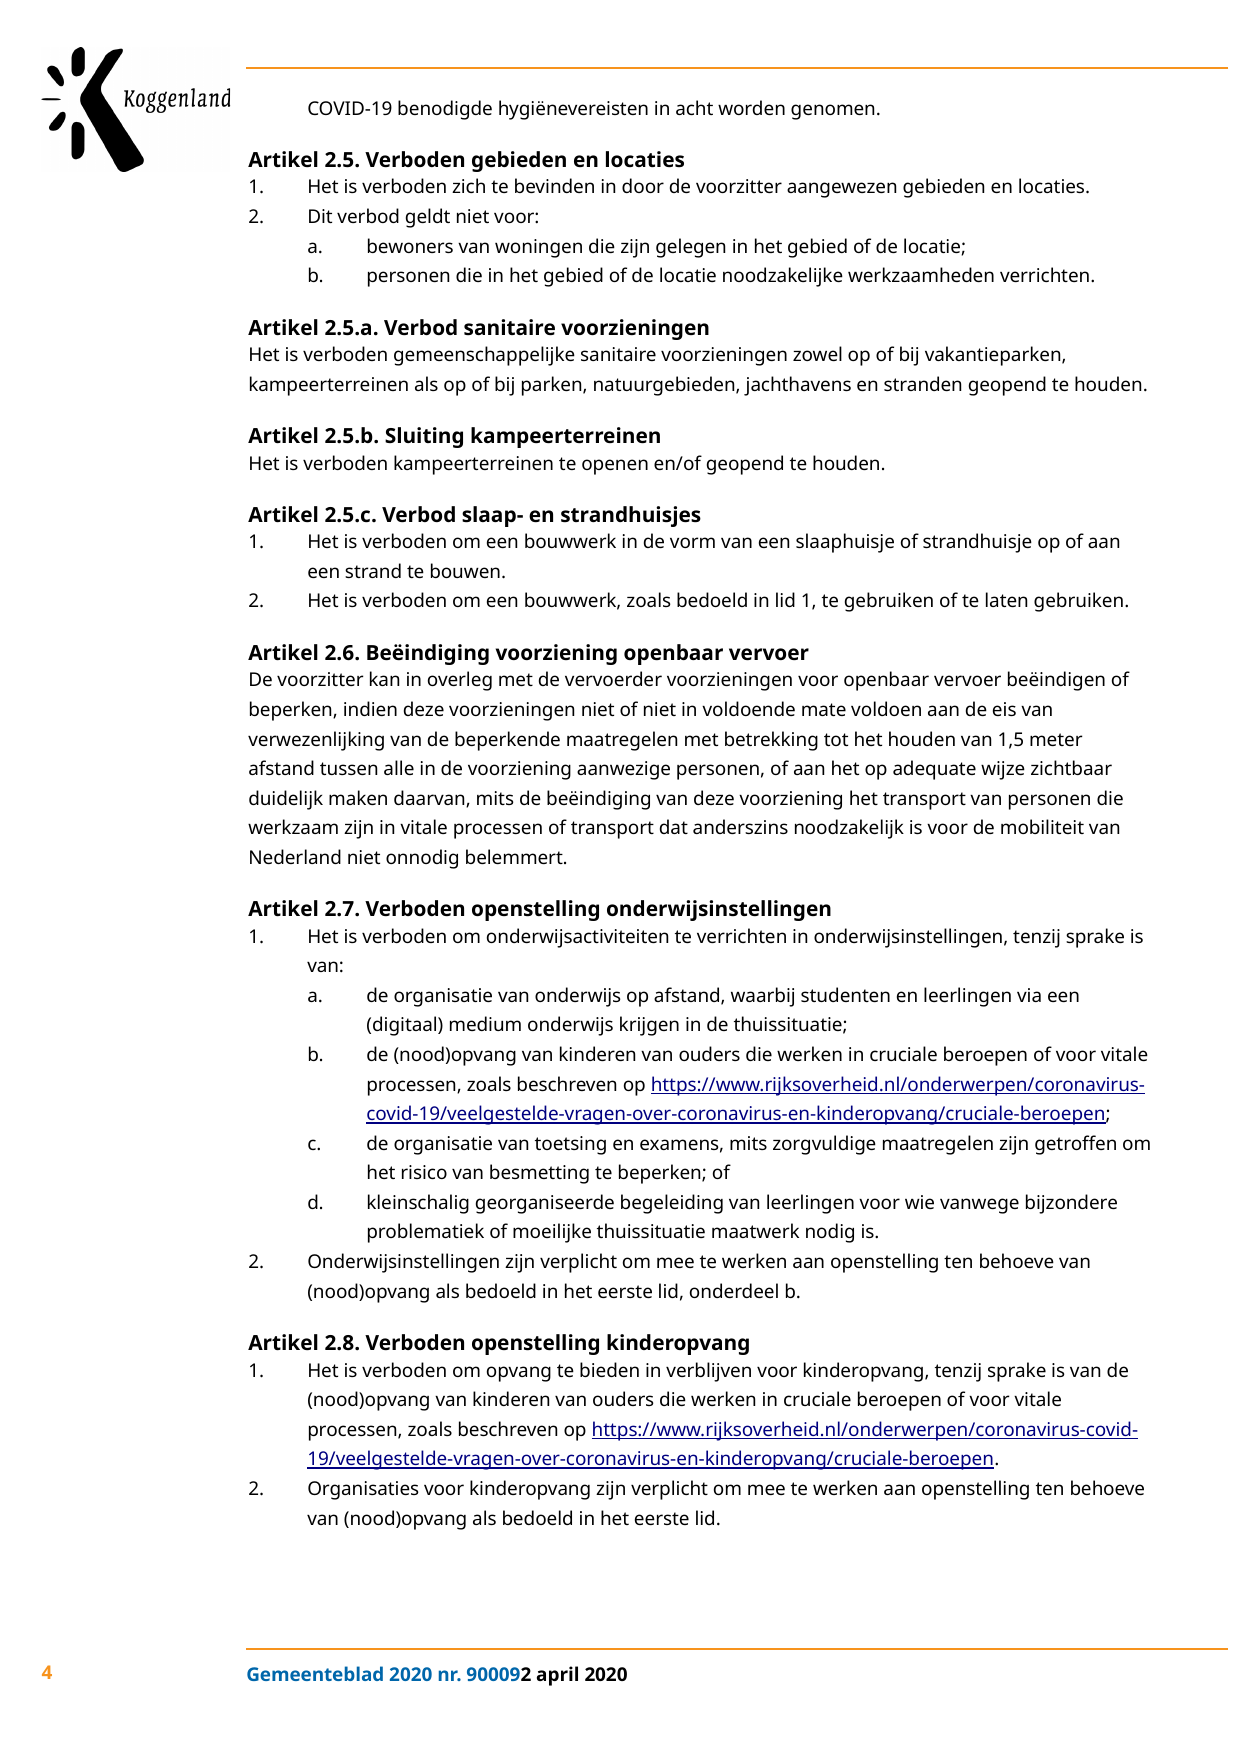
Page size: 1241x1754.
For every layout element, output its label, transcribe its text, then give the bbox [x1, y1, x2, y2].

text Het is verboden kampeerterreinen te openen en/of geopend te houden. [248, 450, 1152, 475]
list Dit verbod geldt niet voor: [248, 203, 1152, 229]
text Artikel 2.7. Verboden openstelling onderwijsinstellingen [248, 894, 1152, 923]
list Het is verboden zich te bevinden in door de voorzitter aangewezen gebieden en locaties. [248, 174, 1152, 199]
list Het is verboden om een bouwwerk in de vorm van een slaaphuisje of strandhuisje op of aan een strand te bouwen. [248, 528, 1152, 584]
text De voorzitter kan in overleg met de vervoerder voorzieningen voor openbaar vervoer beëindigen of beperken, indien deze voorzieningen niet of niet in voldoende mate voldoen aan de eis van verwezenlijking van de beperkende maatregelen met betrekking tot het houden van 1,5 meter afstand tussen alle in de voorziening aanwezige personen, of aan het op adequate wijze zichtbaar duidelijk maken daarvan, mits de beëindiging van deze voorziening het transport van personen die werkzaam zijn in vitale processen of transport dat anderszins noodzakelijk is voor de mobiliteit van Nederland niet onnodig belemmert. [248, 667, 1152, 870]
list bewoners van woningen die zijn gelegen in het gebied of de locatie; [307, 233, 1152, 258]
list de organisatie van toetsing en examens, mits zorgvuldige maatregelen zijn getroffen om het risico van besmetting te beperken; of [307, 1130, 1152, 1185]
list Organisaties voor kinderopvang zijn verplicht om mee te werken aan openstelling ten behoeve van (nood)opvang als bedoeld in het eerste lid. [248, 1475, 1152, 1530]
list kleinschalig georganiseerde begeleiding van leerlingen voor wie vanwege bijzondere problematiek of moeilijke thuissituatie maatwerk nodig is. [307, 1189, 1152, 1244]
list COVID-19 benodigde hygiënevereisten in acht worden genomen. [248, 95, 1152, 121]
text Artikel 2.5.c. Verbod slaap- en strandhuisjes [248, 500, 1152, 528]
list personen die in het gebied of de locatie noodzakelijke werkzaamheden verrichten. [307, 262, 1152, 288]
text Artikel 2.5. Verboden gebieden en locaties [248, 145, 1152, 174]
list de (nood)opvang van kinderen van ouders die werken in cruciale beroepen of voor vitale processen, zoals beschreven op https://www.rijksoverheid.nl/onderwerpen/coronavirus-covid-19/veelgestelde-vragen-over-coronavirus-en-kinderopvang/cruciale-beroepen; [307, 1041, 1152, 1126]
list de organisatie van onderwijs op afstand, waarbij studenten en leerlingen via een (digitaal) medium onderwijs krijgen in de thuissituatie; [307, 982, 1152, 1037]
picture [41, 47, 231, 172]
text Artikel 2.8. Verboden openstelling kinderopvang [248, 1328, 1152, 1357]
text Het is verboden gemeenschappelijke sanitaire voorzieningen zowel op of bij vakantieparken, kampeerterreinen als op of bij parken, natuurgebieden, jachthavens en stranden geopend te houden. [248, 341, 1152, 397]
text Artikel 2.5.b. Sluiting kampeerterreinen [248, 421, 1152, 450]
text Artikel 2.5.a. Verbod sanitaire voorzieningen [248, 313, 1152, 341]
text Artikel 2.6. Beëindiging voorziening openbaar vervoer [248, 638, 1152, 667]
list Onderwijsinstellingen zijn verplicht om mee te werken aan openstelling ten behoeve van (nood)opvang als bedoeld in het eerste lid, onderdeel b. [248, 1248, 1152, 1304]
list Het is verboden om opvang te bieden in verblijven voor kinderopvang, tenzij sprake is van de (nood)opvang van kinderen van ouders die werken in cruciale beroepen of voor vitale processen, zoals beschreven op https://www.rijksoverheid.nl/onderwerpen/coronavirus-covid-19/veelgestelde-vragen-over-coronavirus-en-kinderopvang/cruciale-beroepen. [248, 1357, 1152, 1471]
list Het is verboden om een bouwwerk, zoals bedoeld in lid 1, te gebruiken of te laten gebruiken. [248, 588, 1152, 613]
list Het is verboden om onderwijsactiviteiten te verrichten in onderwijsinstellingen, tenzij sprake is van: [248, 923, 1152, 978]
